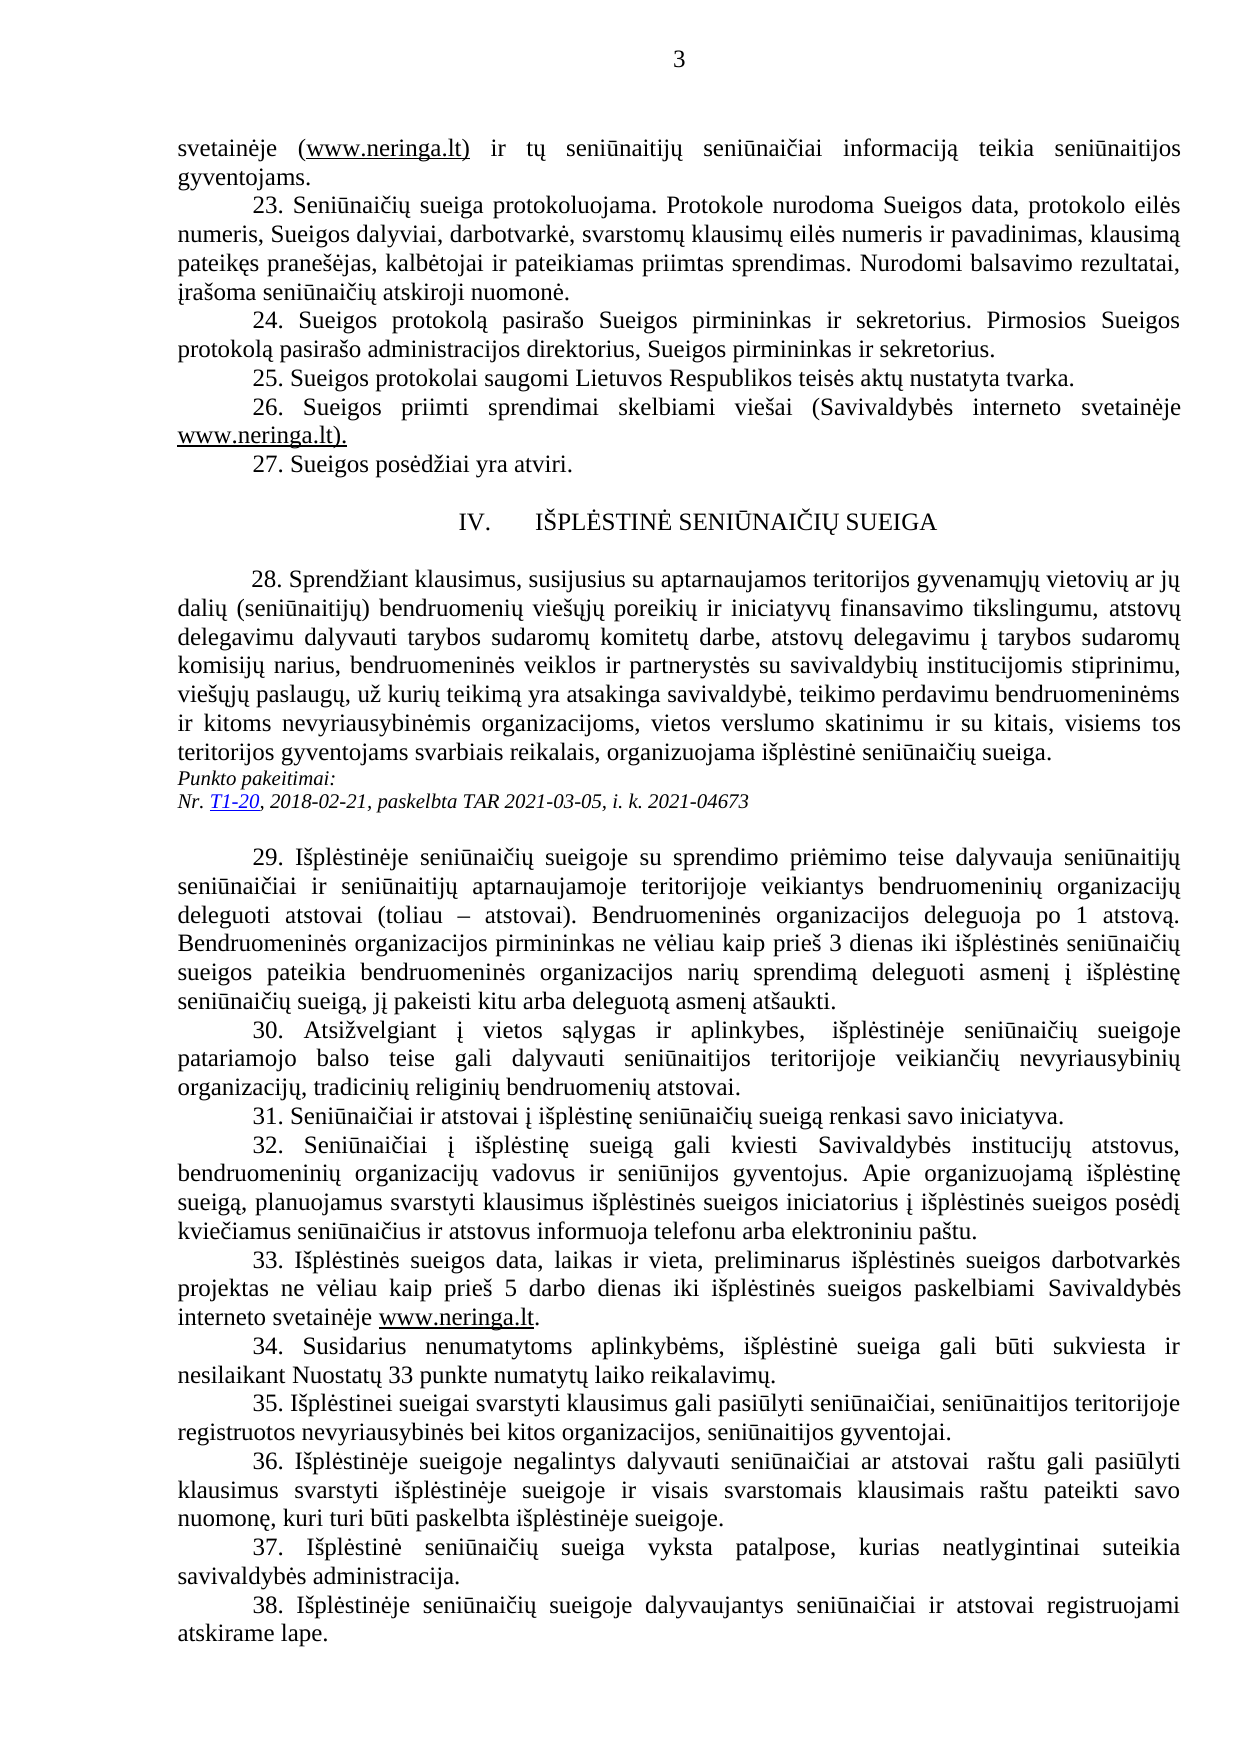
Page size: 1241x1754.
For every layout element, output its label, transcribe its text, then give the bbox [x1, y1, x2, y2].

text 35. Išplėstinei sueigai svarstyti klausimus gali pasiūlyti seniūnaičiai, seniūnaitijos teritorijoje registruotos nevyriausybinės bei kitos organizacijos, seniūnaitijos gyventojai. [177, 1388, 1181, 1446]
text 26. Sueigos priimti sprendimai skelbiami viešai (Savivaldybės interneto svetainėje www.neringa.lt). [177, 392, 1181, 449]
text 27. Sueigos posėdžiai yra atviri. [177, 449, 1181, 478]
text 23. Seniūnaičių sueiga protokoluojama. Protokole nurodoma Sueigos data, protokolo eilės numeris, Sueigos dalyviai, darbotvarkė, svarstomų klausimų eilės numeris ir pavadinimas, klausimą pateikęs pranešėjas, kalbėtojai ir pateikiamas priimtas sprendimas. Nurodomi balsavimo rezultatai, įrašoma seniūnaičių atskiroji nuomonė. [177, 190, 1181, 305]
text IV. IŠPLĖSTINĖ SENIŪNAIČIŲ SUEIGA [215, 507, 1181, 535]
text Nr. T1-20, 2018-02-21, paskelbta TAR 2021-03-05, i. k. 2021-04673 [177, 789, 1181, 813]
text svetainėje (www.neringa.lt) ir tų seniūnaitijų seniūnaičiai informaciją teikia seniūnaitijos gyventojams. [177, 133, 1181, 190]
text 25. Sueigos protokolai saugomi Lietuvos Respublikos teisės aktų nustatyta tvarka. [177, 363, 1181, 392]
text 34. Susidarius nenumatytoms aplinkybėms, išplėstinė sueiga gali būti sukviesta ir nesilaikant Nuostatų 33 punkte numatytų laiko reikalavimų. [177, 1331, 1181, 1388]
text Punkto pakeitimai: [177, 765, 1181, 789]
text 36. Išplėstinėje sueigoje negalintys dalyvauti seniūnaičiai ar atstovai raštu gali pasiūlyti klausimus svarstyti išplėstinėje sueigoje ir visais svarstomais klausimais raštu pateikti savo nuomonę, kuri turi būti paskelbta išplėstinėje sueigoje. [177, 1446, 1181, 1532]
text 38. Išplėstinėje seniūnaičių sueigoje dalyvaujantys seniūnaičiai ir atstovai registruojami atskirame lape. [177, 1590, 1181, 1647]
text 37. Išplėstinė seniūnaičių sueiga vyksta patalpose, kurias neatlygintinai suteikia savivaldybės administracija. [177, 1532, 1181, 1590]
text 33. Išplėstinės sueigos data, laikas ir vieta, preliminarus išplėstinės sueigos darbotvarkės projektas ne vėliau kaip prieš 5 darbo dienas iki išplėstinės sueigos paskelbiami Savivaldybės interneto svetainėje www.neringa.lt. [177, 1245, 1181, 1331]
text 24. Sueigos protokolą pasirašo Sueigos pirmininkas ir sekretorius. Pirmosios Sueigos protokolą pasirašo administracijos direktorius, Sueigos pirmininkas ir sekretorius. [177, 305, 1181, 363]
text 30. Atsižvelgiant į vietos sąlygas ir aplinkybes, išplėstinėje seniūnaičių sueigoje patariamojo balso teise gali dalyvauti seniūnaitijos teritorijoje veikiančių nevyriausybinių organizacijų, tradicinių religinių bendruomenių atstovai. [177, 1015, 1181, 1101]
text 29. Išplėstinėje seniūnaičių sueigoje su sprendimo priėmimo teise dalyvauja seniūnaitijų seniūnaičiai ir seniūnaitijų aptarnaujamoje teritorijoje veikiantys bendruomeninių organizacijų deleguoti atstovai (toliau – atstovai). Bendruomeninės organizacijos deleguoja po 1 atstovą. Bendruomeninės organizacijos pirmininkas ne vėliau kaip prieš 3 dienas iki išplėstinės seniūnaičių sueigos pateikia bendruomeninės organizacijos narių sprendimą deleguoti asmenį į išplėstinę seniūnaičių sueigą, jį pakeisti kitu arba deleguotą asmenį atšaukti. [177, 842, 1181, 1015]
text 31. Seniūnaičiai ir atstovai į išplėstinę seniūnaičių sueigą renkasi savo iniciatyva. [177, 1101, 1181, 1130]
text 32. Seniūnaičiai į išplėstinę sueigą gali kviesti Savivaldybės institucijų atstovus, bendruomeninių organizacijų vadovus ir seniūnijos gyventojus. Apie organizuojamą išplėstinę sueigą, planuojamus svarstyti klausimus išplėstinės sueigos iniciatorius į išplėstinės sueigos posėdį kviečiamus seniūnaičius ir atstovus informuoja telefonu arba elektroniniu paštu. [177, 1130, 1181, 1245]
text 28. Sprendžiant klausimus, susijusius su aptarnaujamos teritorijos gyvenamųjų vietovių ar jų dalių (seniūnaitijų) bendruomenių viešųjų poreikių ir iniciatyvų finansavimo tikslingumu, atstovų delegavimu dalyvauti tarybos sudaromų komitetų darbe, atstovų delegavimu į tarybos sudaromų komisijų narius, bendruomeninės veiklos ir partnerystės su savivaldybių institucijomis stiprinimu, viešųjų paslaugų, už kurių teikimą yra atsakinga savivaldybė, teikimo perdavimu bendruomeninėms ir kitoms nevyriausybinėmis organizacijoms, vietos verslumo skatinimu ir su kitais, visiems tos teritorijos gyventojams svarbiais reikalais, organizuojama išplėstinė seniūnaičių sueiga. [177, 564, 1181, 765]
